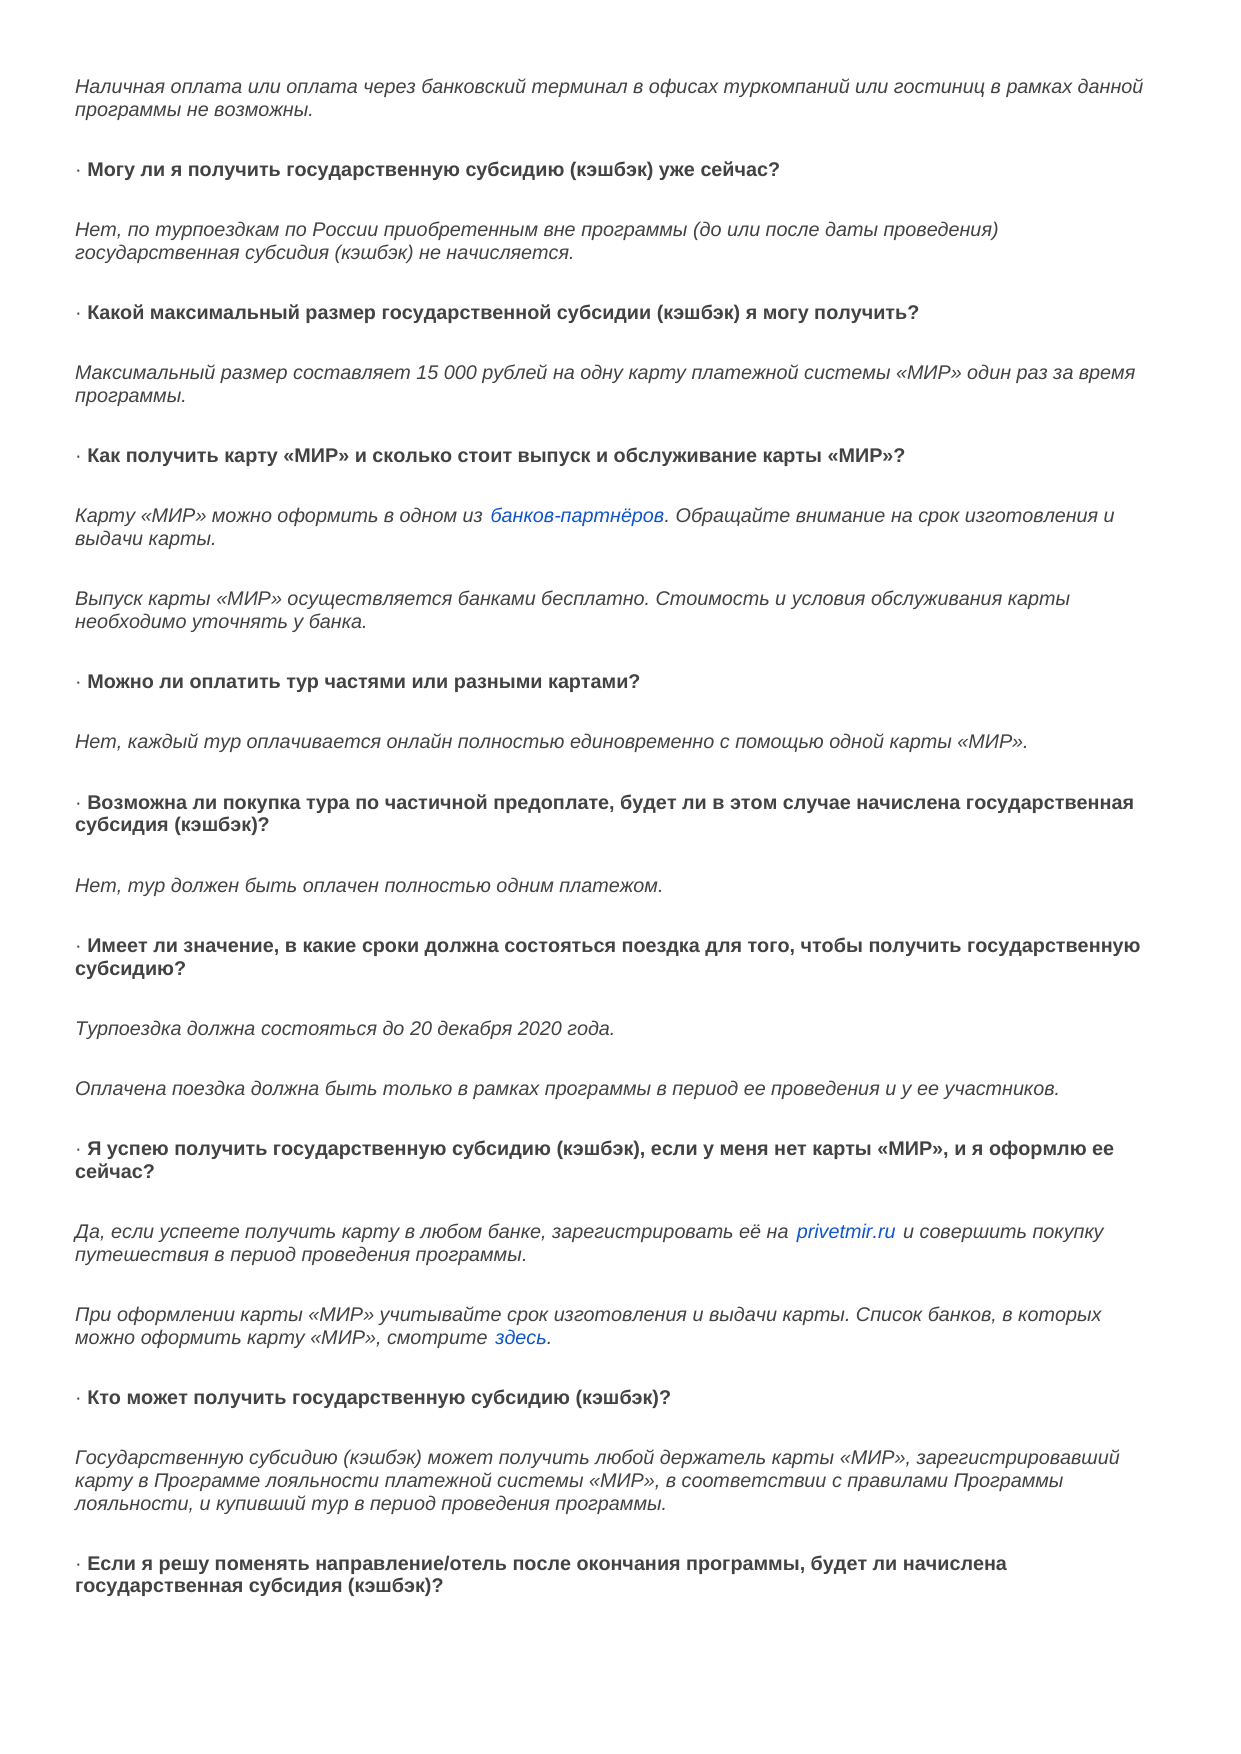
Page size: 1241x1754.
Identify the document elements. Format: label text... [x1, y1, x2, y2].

text Максимальный размер составляет 15 000 рублей на одну карту платежной системы «МИР» один раз за время программы. [75, 361, 1165, 407]
text Да, если успеете получить карту в любом банке, зарегистрировать её на privetmir.ru и совершить покупку путешествия в период проведения программы. [75, 1220, 1165, 1265]
text Турпоездка должна состояться до 20 декабря 2020 года. [75, 1017, 1165, 1039]
text · Можно ли оплатить тур частями или разными картами? [75, 670, 1165, 693]
text Оплачена поездка должна быть только в рамках программы в период ее проведения и у ее участников. [75, 1077, 1165, 1099]
text Нет, каждый тур оплачивается онлайн полностью единовременно с помощью одной карты «МИР». [75, 730, 1165, 753]
text · Какой максимальный размер государственной субсидии (кэшбэк) я могу получить? [75, 301, 1165, 324]
text При оформлении карты «МИР» учитывайте срок изготовления и выдачи карты. Список банков, в которых можно оформить карту «МИР», смотрите здесь. [75, 1303, 1165, 1348]
text · Возможна ли покупка тура по частичной предоплате, будет ли в этом случае начислена государственная субсидия (кэшбэк)? [75, 791, 1165, 836]
text · Как получить карту «МИР» и сколько стоит выпуск и обслуживание карты «МИР»? [75, 444, 1165, 467]
text Выпуск карты «МИР» осуществляется банками бесплатно. Стоимость и условия обслуживания карты необходимо уточнять у банка. [75, 587, 1165, 633]
text · Если я решу поменять направление/отель после окончания программы, будет ли начислена государственная субсидия (кэшбэк)? [75, 1552, 1165, 1597]
text Наличная оплата или оплата через банковский терминал в офисах туркомпаний или гостиниц в рамках данной программы не возможны. [75, 75, 1165, 120]
text Государственную субсидию (кэшбэк) может получить любой держатель карты «МИР», зарегистрировавший карту в Программе лояльности платежной системы «МИР», в соответствии с правилами Программы лояльности, и купивший тур в период проведения программы. [75, 1446, 1165, 1514]
text Нет, тур должен быть оплачен полностью одним платежом. [75, 873, 1165, 896]
text · Кто может получить государственную субсидию (кэшбэк)? [75, 1386, 1165, 1408]
text Карту «МИР» можно оформить в одном из банков-партнёров. Обращайте внимание на срок изготовления и выдачи карты. [75, 504, 1165, 550]
text Нет, по турпоездкам по России приобретенным вне программы (до или после даты проведения) государственная субсидия (кэшбэк) не начисляется. [75, 218, 1165, 263]
text · Имеет ли значение, в какие сроки должна состояться поездка для того, чтобы получить государственную субсидию? [75, 934, 1165, 979]
text · Я успею получить государственную субсидию (кэшбэк), если у меня нет карты «МИР», и я оформлю ее сейчас? [75, 1137, 1165, 1182]
text · Могу ли я получить государственную субсидию (кэшбэк) уже сейчас? [75, 158, 1165, 181]
